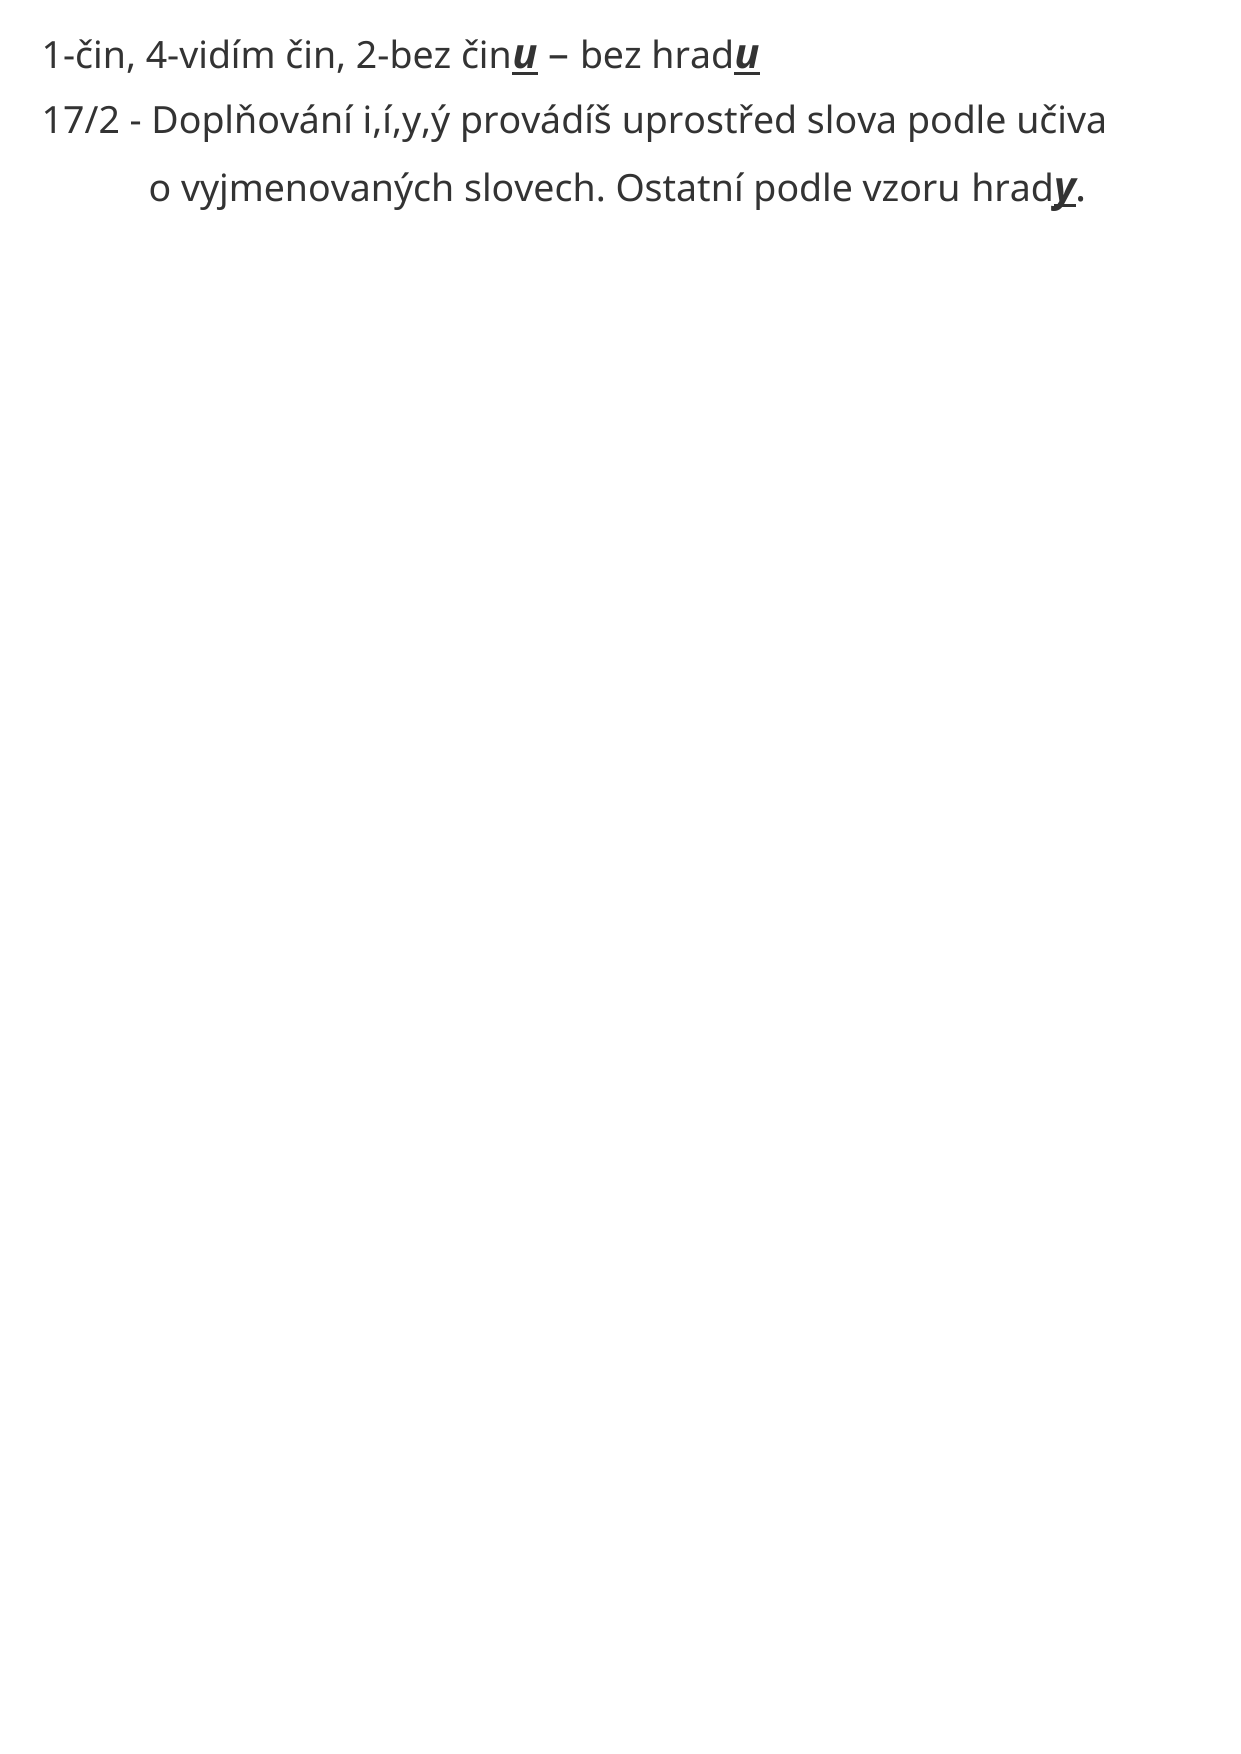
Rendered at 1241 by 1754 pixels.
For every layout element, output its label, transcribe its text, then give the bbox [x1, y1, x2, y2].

text 17/2 - Doplňování i,í,y,ý provádíš uprostřed slova podle učiva [41, 93, 1199, 144]
text 1-čin, 4-vidím čin, 2-bez činu – bez hradu [41, 24, 1199, 80]
text o vyjmenovaných slovech. Ostatní podle vzoru hrady. [41, 156, 1199, 213]
